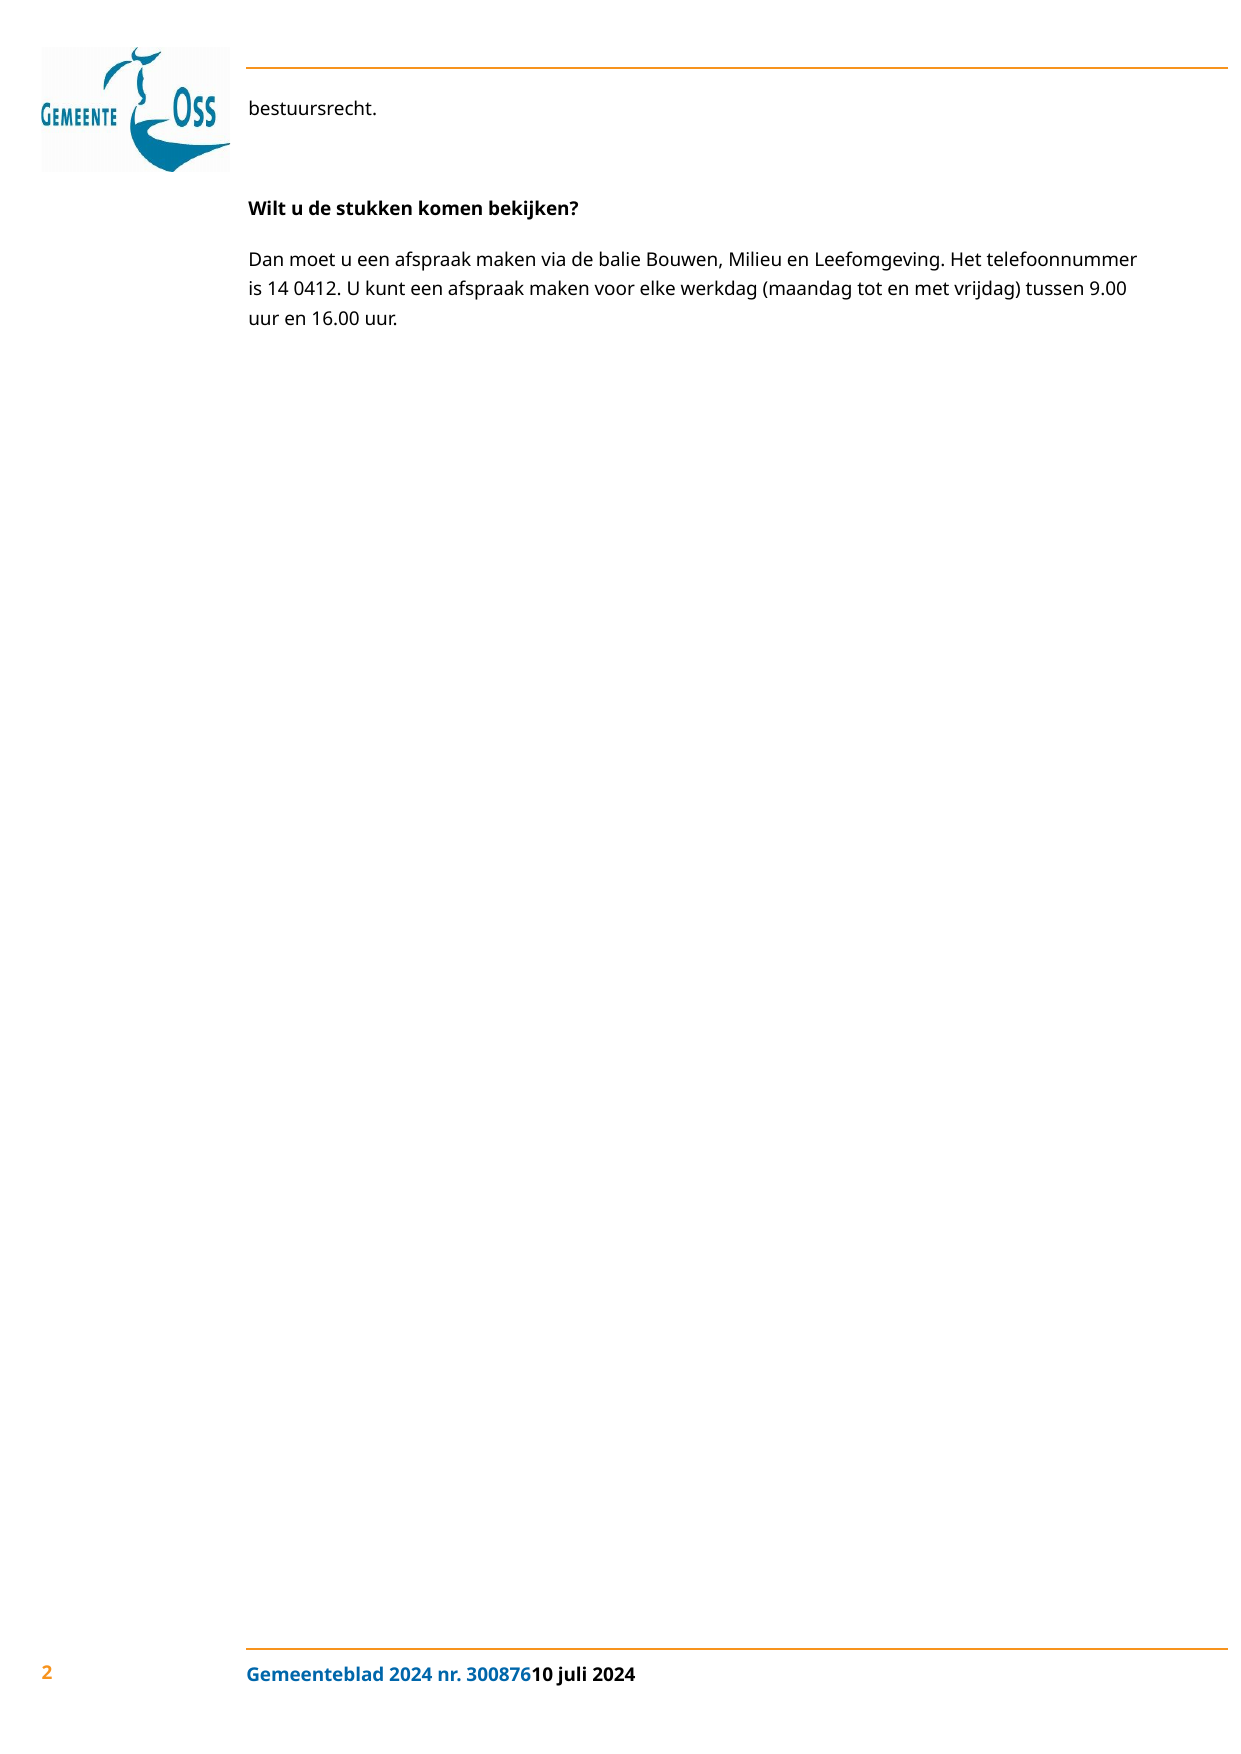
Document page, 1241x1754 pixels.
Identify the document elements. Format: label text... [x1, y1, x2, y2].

text Dan moet u een afspraak maken via de balie Bouwen, Milieu en Leefomgeving. Het telefoonnummer is 14 0412. U kunt een afspraak maken voor elke werkdag (maandag tot en met vrijdag) tussen 9.00 uur en 16.00 uur. [248, 246, 1152, 331]
text bestuursrecht. [248, 95, 1152, 121]
text Wilt u de stukken komen bekijken? [248, 196, 1152, 221]
picture [41, 47, 231, 172]
